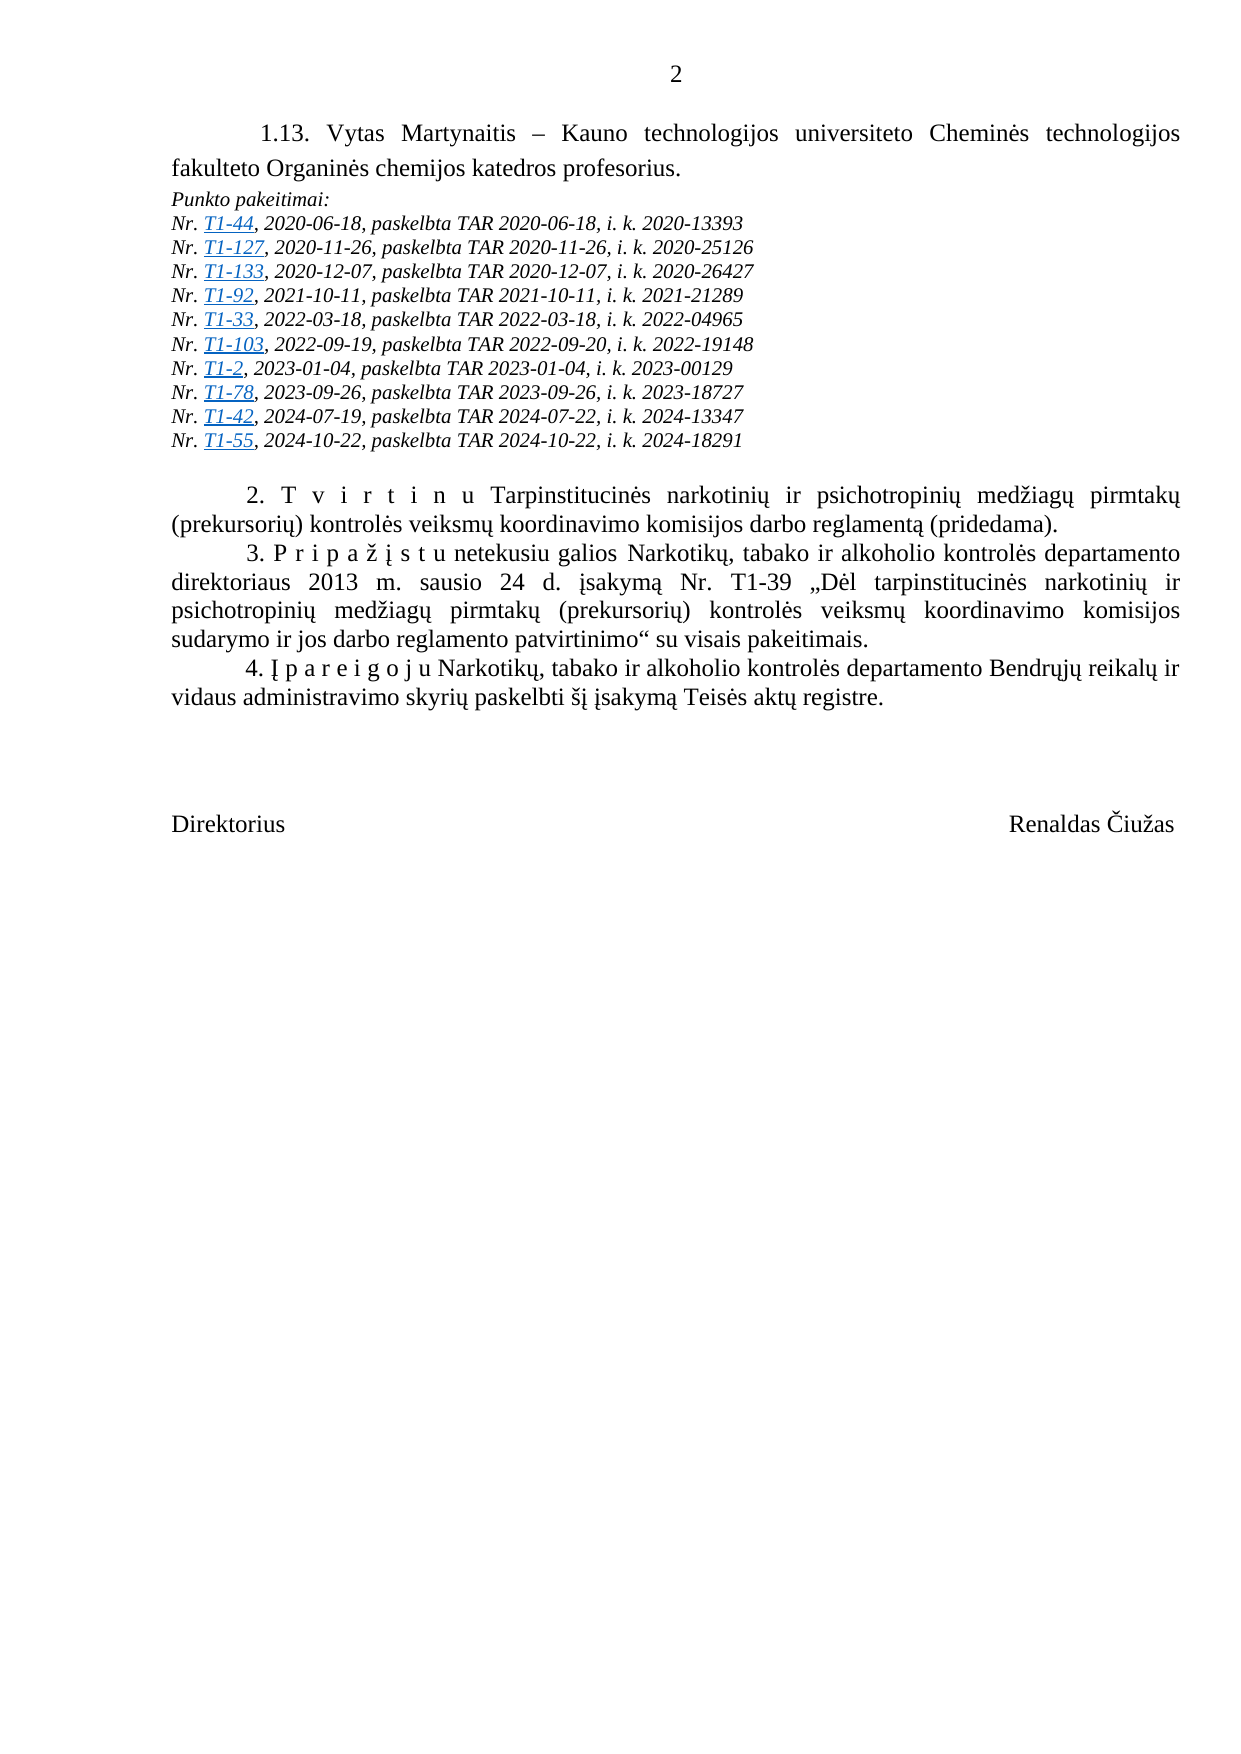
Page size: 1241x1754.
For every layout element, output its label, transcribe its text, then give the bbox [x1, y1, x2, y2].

text Nr. T1-2, 2023-01-04, paskelbta TAR 2023-01-04, i. k. 2023-00129 [171, 356, 1181, 379]
text 3. P r i p a ž į s t u netekusiu galios Narkotikų, tabako ir alkoholio kontrolės departamento direktoriaus 2013 m. sausio 24 d. įsakymą Nr. T1-39 „Dėl tarpinstitucinės narkotinių ir psichotropinių medžiagų pirmtakų (prekursorių) kontrolės veiksmų koordinavimo komisijos sudarymo ir jos darbo reglamento patvirtinimo“ su visais pakeitimais. [171, 538, 1181, 653]
text Nr. T1-33, 2022-03-18, paskelbta TAR 2022-03-18, i. k. 2022-04965 [171, 307, 1181, 331]
text Nr. T1-133, 2020-12-07, paskelbta TAR 2020-12-07, i. k. 2020-26427 [171, 259, 1181, 283]
text Direktorius Renaldas Čiužas [171, 809, 1181, 838]
text 2. T v i r t i n u Tarpinstitucinės narkotinių ir psichotropinių medžiagų pirmtakų (prekursorių) kontrolės veiksmų koordinavimo komisijos darbo reglamentą (pridedama). [171, 481, 1181, 538]
text Nr. T1-103, 2022-09-19, paskelbta TAR 2022-09-20, i. k. 2022-19148 [171, 331, 1181, 356]
text Nr. T1-127, 2020-11-26, paskelbta TAR 2020-11-26, i. k. 2020-25126 [171, 235, 1181, 259]
text Nr. T1-55, 2024-10-22, paskelbta TAR 2024-10-22, i. k. 2024-18291 [171, 428, 1181, 452]
text 1.13. Vytas Martynaitis – Kauno technologijos universiteto Cheminės technologijos fakulteto Organinės chemijos katedros profesorius. [171, 118, 1181, 181]
text Nr. T1-92, 2021-10-11, paskelbta TAR 2021-10-11, i. k. 2021-21289 [171, 283, 1181, 307]
text Punkto pakeitimai: [171, 187, 1181, 211]
text Nr. T1-78, 2023-09-26, paskelbta TAR 2023-09-26, i. k. 2023-18727 [171, 379, 1181, 404]
text 4. Į p a r e i g o j u Narkotikų, tabako ir alkoholio kontrolės departamento Bendrųjų reikalų ir vidaus administravimo skyrių paskelbti šį įsakymą Teisės aktų registre. [171, 653, 1181, 711]
text Nr. T1-42, 2024-07-19, paskelbta TAR 2024-07-22, i. k. 2024-13347 [171, 404, 1181, 428]
text Nr. T1-44, 2020-06-18, paskelbta TAR 2020-06-18, i. k. 2020-13393 [171, 211, 1181, 235]
